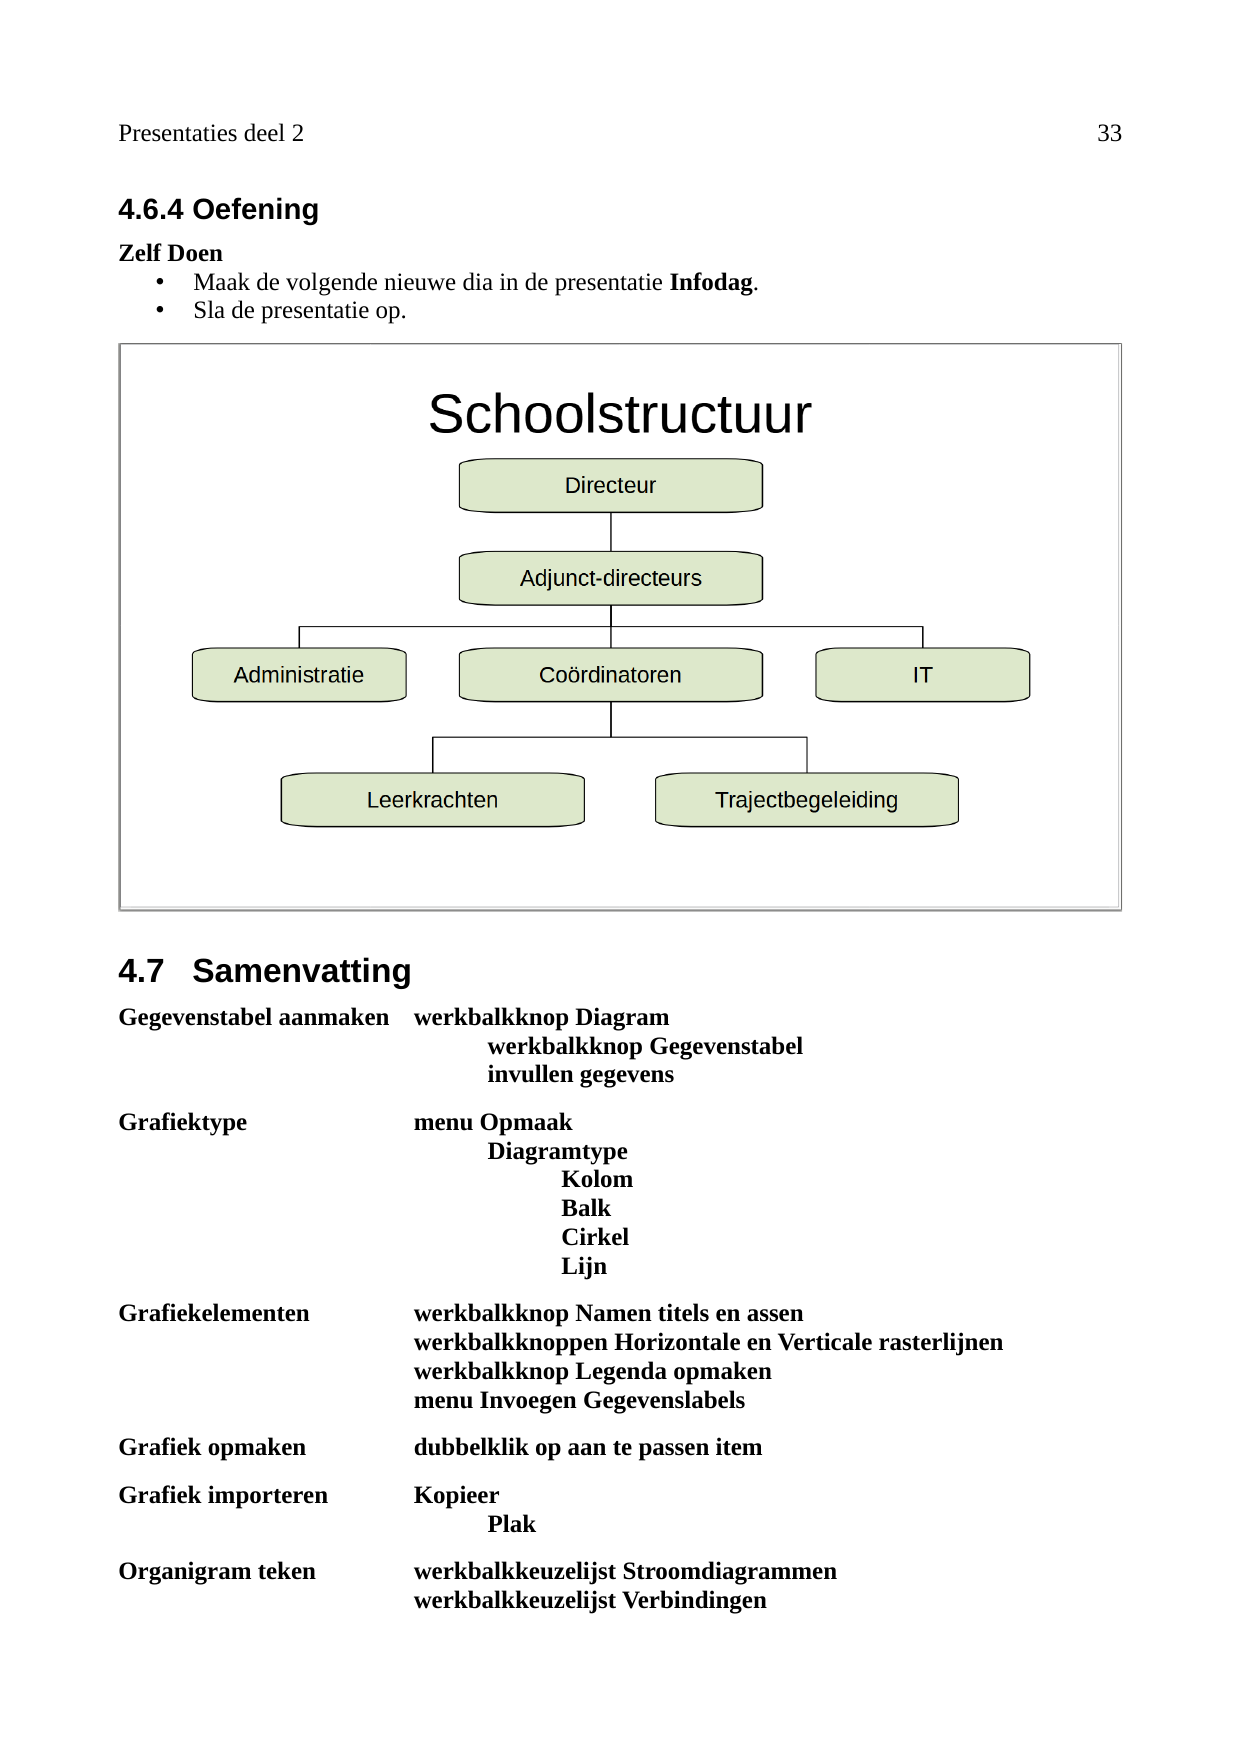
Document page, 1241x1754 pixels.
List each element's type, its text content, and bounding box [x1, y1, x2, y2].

text invullen gegevens [118, 1059, 1122, 1088]
subtitle Samenvatting [118, 951, 1122, 989]
text werkbalkknop Legenda opmaken [118, 1356, 1122, 1385]
picture [118, 343, 1123, 912]
text Cirkel [118, 1222, 1122, 1251]
text Zelf Doen [118, 238, 1122, 267]
text Balk [118, 1193, 1122, 1222]
text menu Invoegen Gegevenslabels [118, 1385, 1122, 1413]
text Grafiek importeren Kopieer [118, 1480, 1122, 1509]
text Grafiektype menu Opmaak [118, 1107, 1122, 1136]
subtitle Oefening [118, 192, 1122, 225]
text Plak [118, 1509, 1122, 1537]
text Lijn [118, 1251, 1122, 1279]
text Grafiekelementen werkbalkknop Namen titels en assen [118, 1298, 1122, 1327]
text Diagramtype [118, 1136, 1122, 1164]
text Kolom [118, 1164, 1122, 1193]
text werkbalkkeuzelijst Verbindingen [118, 1585, 1122, 1614]
text Organigram teken werkbalkkeuzelijst Stroomdiagrammen [118, 1556, 1122, 1585]
text Gegevenstabel aanmaken werkbalkknop Diagram [118, 1002, 1122, 1031]
text werkbalkknop Gegevenstabel [118, 1031, 1122, 1059]
text Grafiek opmaken dubbelklik op aan te passen item [118, 1432, 1122, 1461]
list Maak de volgende nieuwe dia in de presentatie Infodag. [156, 267, 1122, 295]
text werkbalkknoppen Horizontale en Verticale rasterlijnen [118, 1327, 1122, 1356]
list Sla de presentatie op. [156, 295, 1122, 324]
